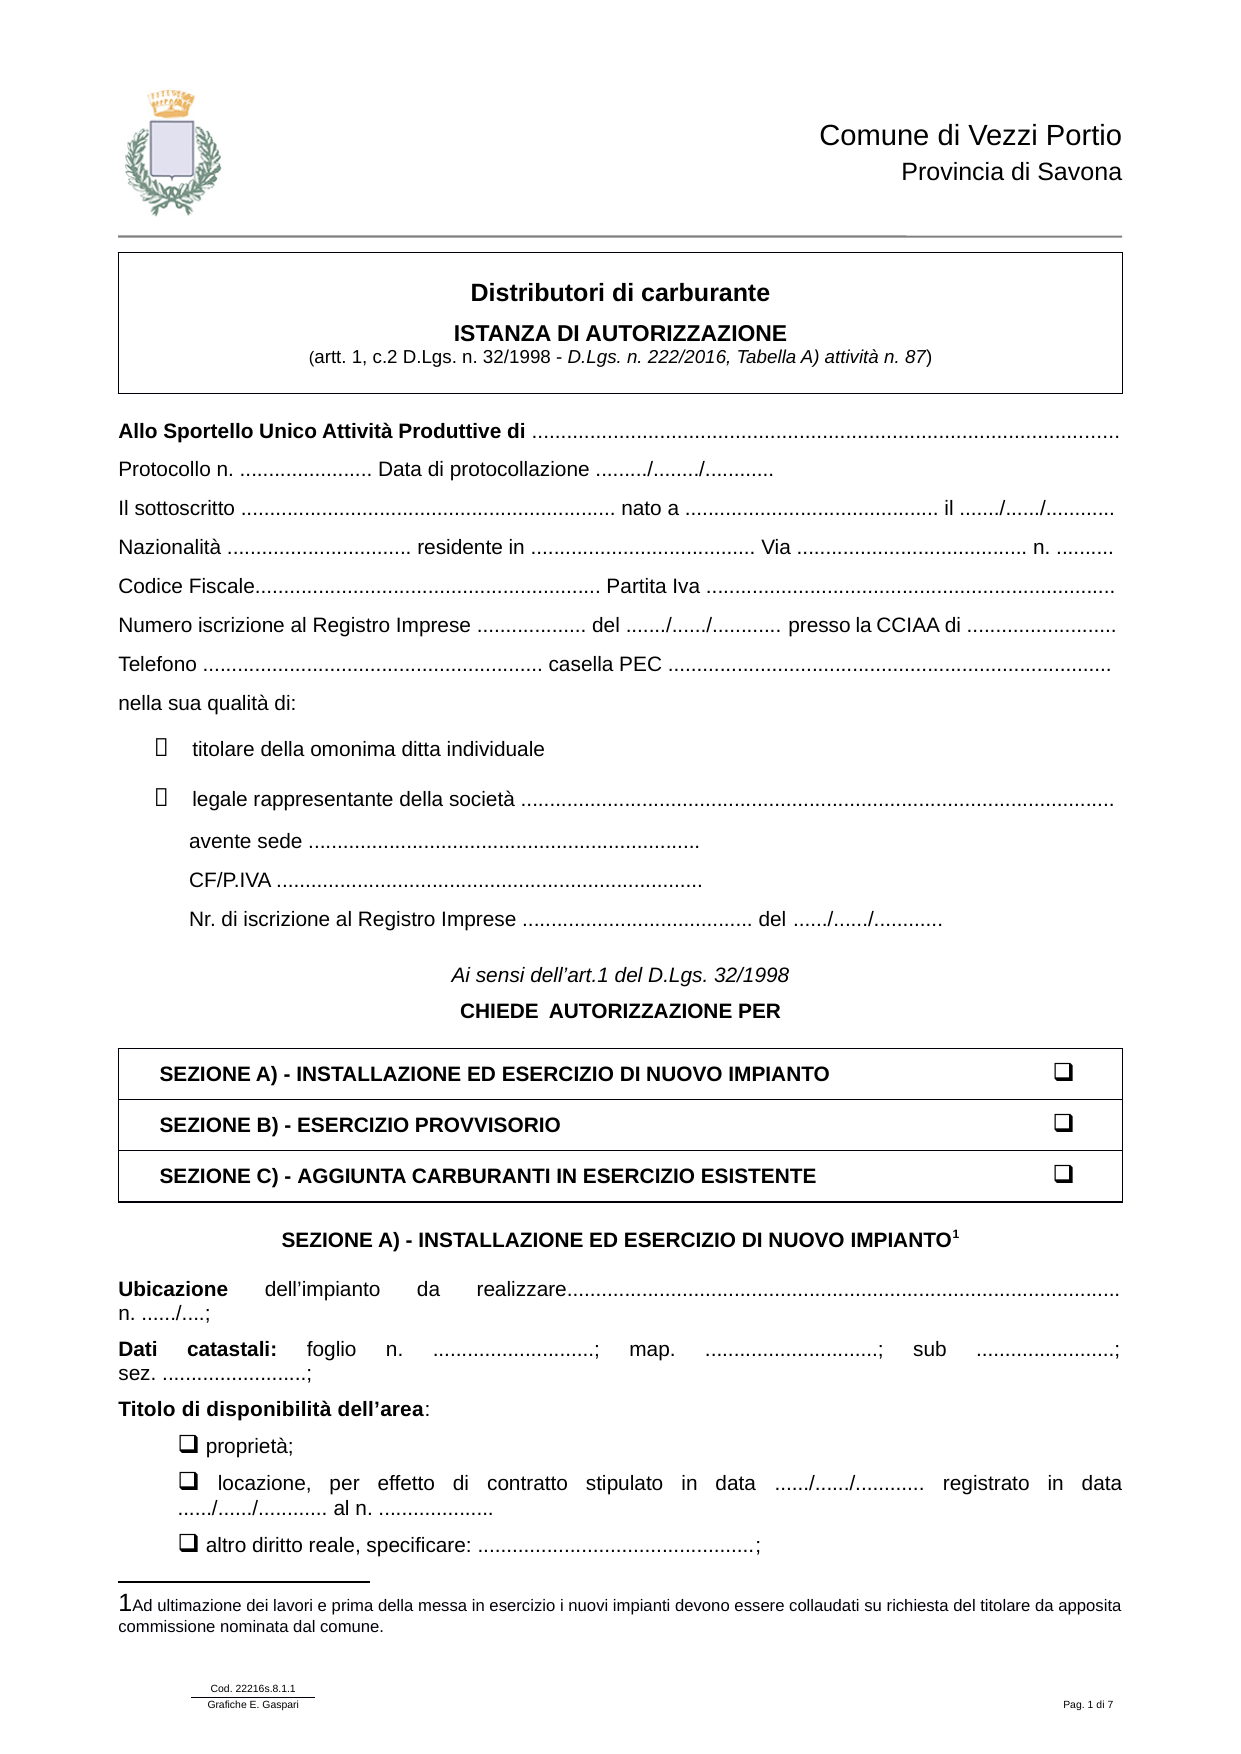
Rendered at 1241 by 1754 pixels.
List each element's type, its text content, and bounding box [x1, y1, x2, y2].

text Ubicazione dell’impianto da realizzare................................................................................................ n. ....../....; [118, 1276, 1122, 1324]
text  proprietà; [177, 1434, 1122, 1459]
subtitle Ai sensi dell’art.1 del D.Lgs. 32/1998 [118, 963, 1123, 987]
text CF/P.IVA .......................................................................... [189, 868, 1122, 892]
text Protocollo n. ....................... Data di protocollazione ........./......../............ [118, 457, 1122, 481]
text Provincia di Savona [224, 157, 1122, 185]
text  titolare della omonima ditta individuale [153, 729, 1122, 763]
picture [122, 87, 224, 219]
text Titolo di disponibilità dell’area: [118, 1397, 1122, 1421]
text Codice Fiscale............................................................ Partita Iva ....................................................................... [118, 574, 1122, 598]
text Comune di Vezzi Portio [224, 118, 1122, 152]
table_header SEZIONE A) - INSTALLAZIONE ED ESERCIZIO DI NUOVO IMPIANTO  [119, 1049, 1122, 1099]
text Numero iscrizione al Registro Imprese ................... del ......./....../............ presso la CCIAA di .......................... [118, 613, 1122, 637]
table_header Distributori di carburante ISTANZA DI AUTORIZZAZIONE (artt. 1, c.2 D.Lgs. n. 32/1998 - D.Lgs. n. 222/2016, Tabella A) attività n. 87) [119, 253, 1122, 392]
text  legale rappresentante della società ....................................................................................................... [153, 779, 1122, 813]
text Ad ultimazione dei lavori e prima della messa in esercizio i nuovi impianti devono essere collaudati su richiesta del titolare da apposita commissione nominata dal comune. [118, 1588, 1122, 1636]
text SEZIONE A) - INSTALLAZIONE ED ESERCIZIO DI NUOVO IMPIANTO [118, 1227, 1122, 1251]
text avente sede .................................................................... [189, 829, 1122, 853]
text Dati catastali: foglio n. ............................; map. ..............................; sub ........................; sez. .........................; [118, 1337, 1122, 1385]
text nella sua qualità di: [118, 690, 1122, 714]
table_cell SEZIONE C) - AGGIUNTA CARBURANTI IN ESERCIZIO ESISTENTE  [119, 1151, 1122, 1201]
text Telefono ........................................................... casella PEC ............................................................................. [118, 652, 1122, 676]
text Il sottoscritto ................................................................. nato a ............................................ il ......./....../............ [118, 496, 1122, 520]
text Allo Sportello Unico Attività Produttive di [118, 418, 1122, 442]
table_cell SEZIONE B) - ESERCIZIO PROVVISORIO  [119, 1100, 1122, 1150]
text Nr. di iscrizione al Registro Imprese ........................................ del ....../....../............ [189, 907, 1122, 931]
text  altro diritto reale, specificare: ................................................; [177, 1533, 1122, 1558]
text Nazionalità ................................ residente in ....................................... Via ........................................ n. .......... [118, 535, 1122, 559]
text CHIEDE AUTORIZZAZIONE PER [118, 999, 1123, 1023]
text  locazione, per effetto di contratto stipulato in data ....../....../............ registrato in data ....../....../............ al n. .................... [177, 1471, 1122, 1520]
